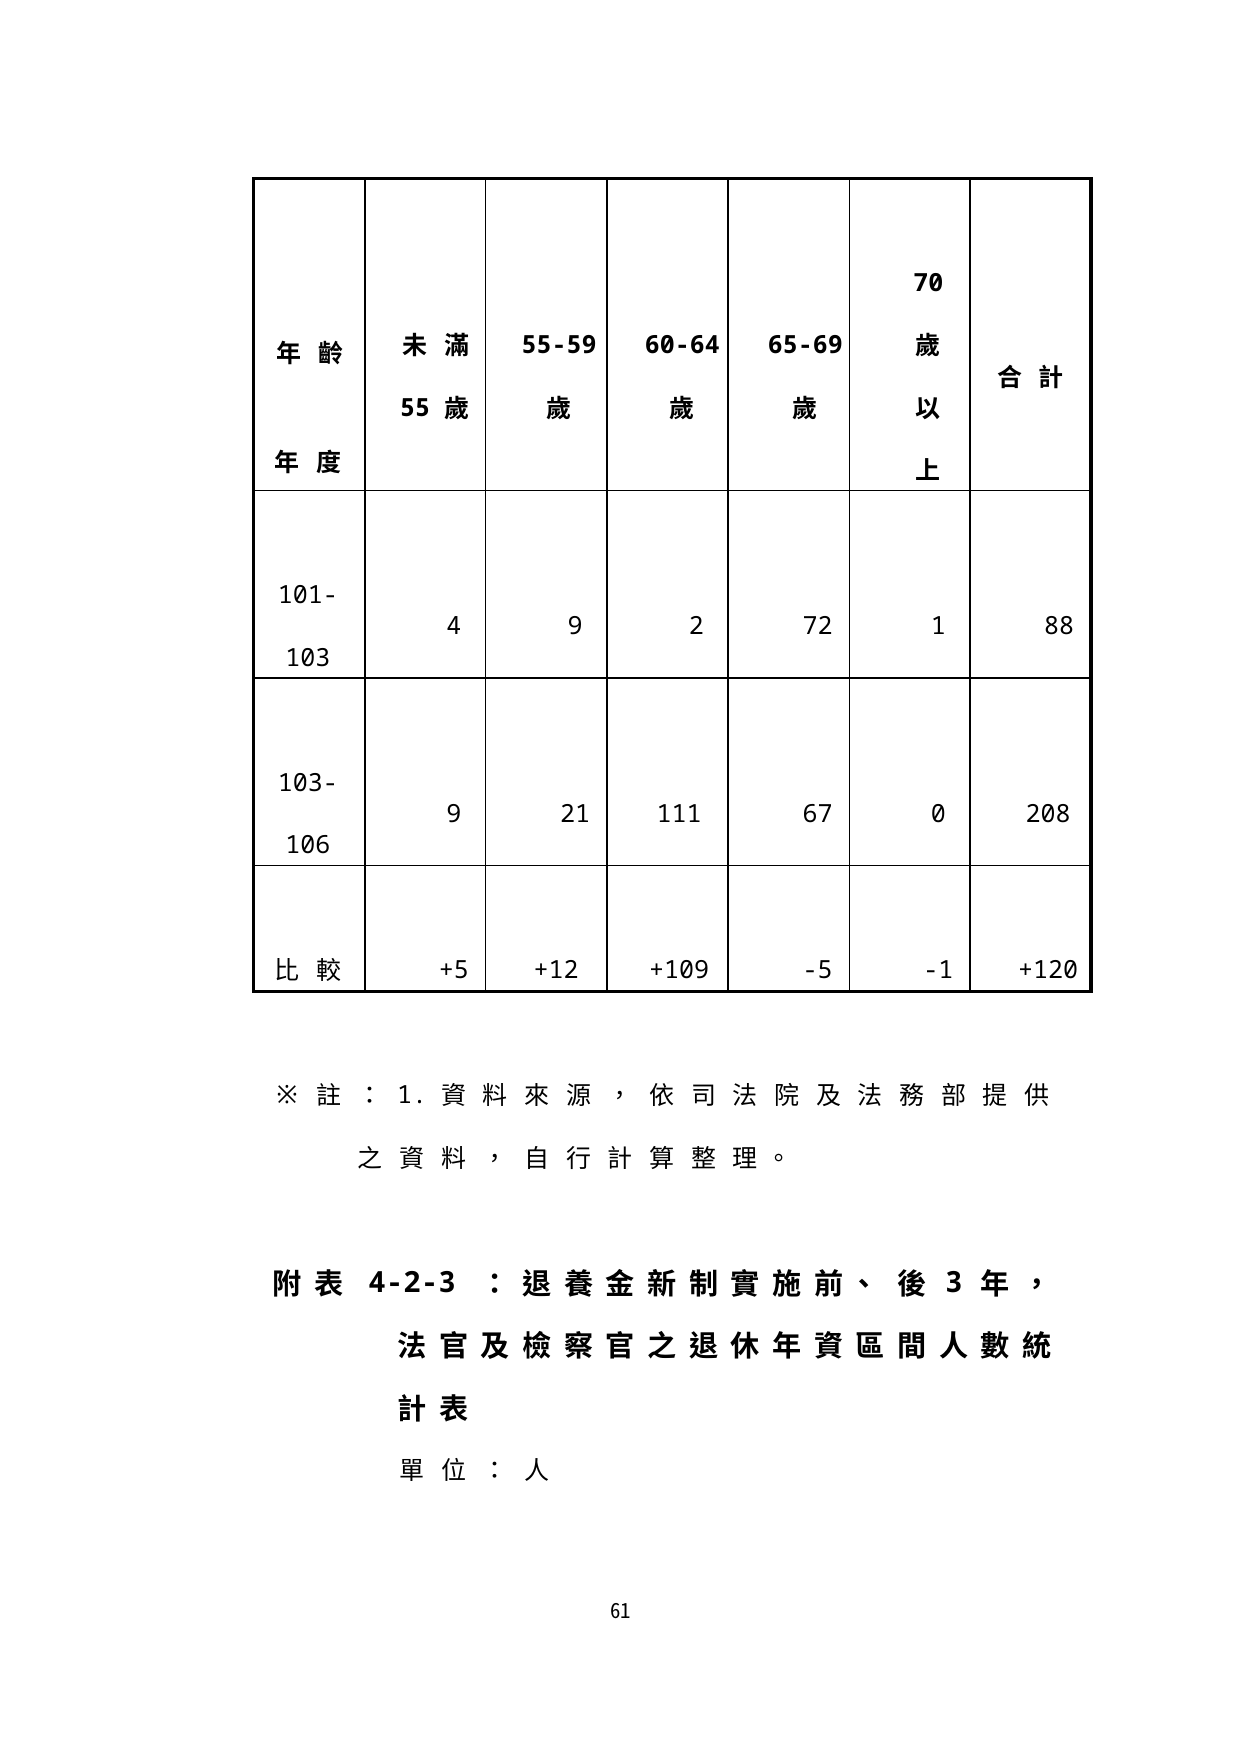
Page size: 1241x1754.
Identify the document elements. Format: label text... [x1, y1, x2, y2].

table_cell 4 [366, 491, 485, 677]
table_cell 比較 [255, 866, 364, 990]
table_cell -5 [729, 866, 849, 990]
table_header 55-59歲 [486, 180, 606, 490]
table_header 未滿55歲 [366, 180, 485, 490]
table_cell 88 [971, 491, 1089, 677]
table_cell 9 [486, 491, 606, 677]
table_header 60-64歲 [608, 180, 727, 490]
table_cell -1 [850, 866, 969, 990]
table_cell 1 [850, 491, 969, 677]
table_cell +5 [366, 866, 485, 990]
table_cell 2 [608, 491, 727, 677]
text 附表4-2-3：退養金新制實施前、後3年，法官及檢察官之退休年資區間人數統計表 單位：人 [241, 1240, 1058, 1490]
table_header 70歲以上 [850, 180, 969, 490]
table_cell 111 [608, 679, 727, 865]
table_header 65-69歲 [729, 180, 849, 490]
text ※註：1.資料來源，依司法院及法務部提供之資料，自行計算整理。 [242, 1052, 1058, 1177]
table_cell 72 [729, 491, 849, 677]
table_cell +109 [608, 866, 727, 990]
table_cell 9 [366, 679, 485, 865]
table_cell 67 [729, 679, 849, 865]
table_cell 101-103 [255, 491, 364, 677]
table_cell 21 [486, 679, 606, 865]
table_header 年齡 年度 [255, 180, 364, 490]
table_cell 0 [850, 679, 969, 865]
table_cell 208 [971, 679, 1089, 865]
table_header 合計 [971, 180, 1089, 490]
table_cell +12 [486, 866, 606, 990]
table_cell 103-106 [255, 679, 364, 865]
table_cell +120 [971, 866, 1089, 990]
